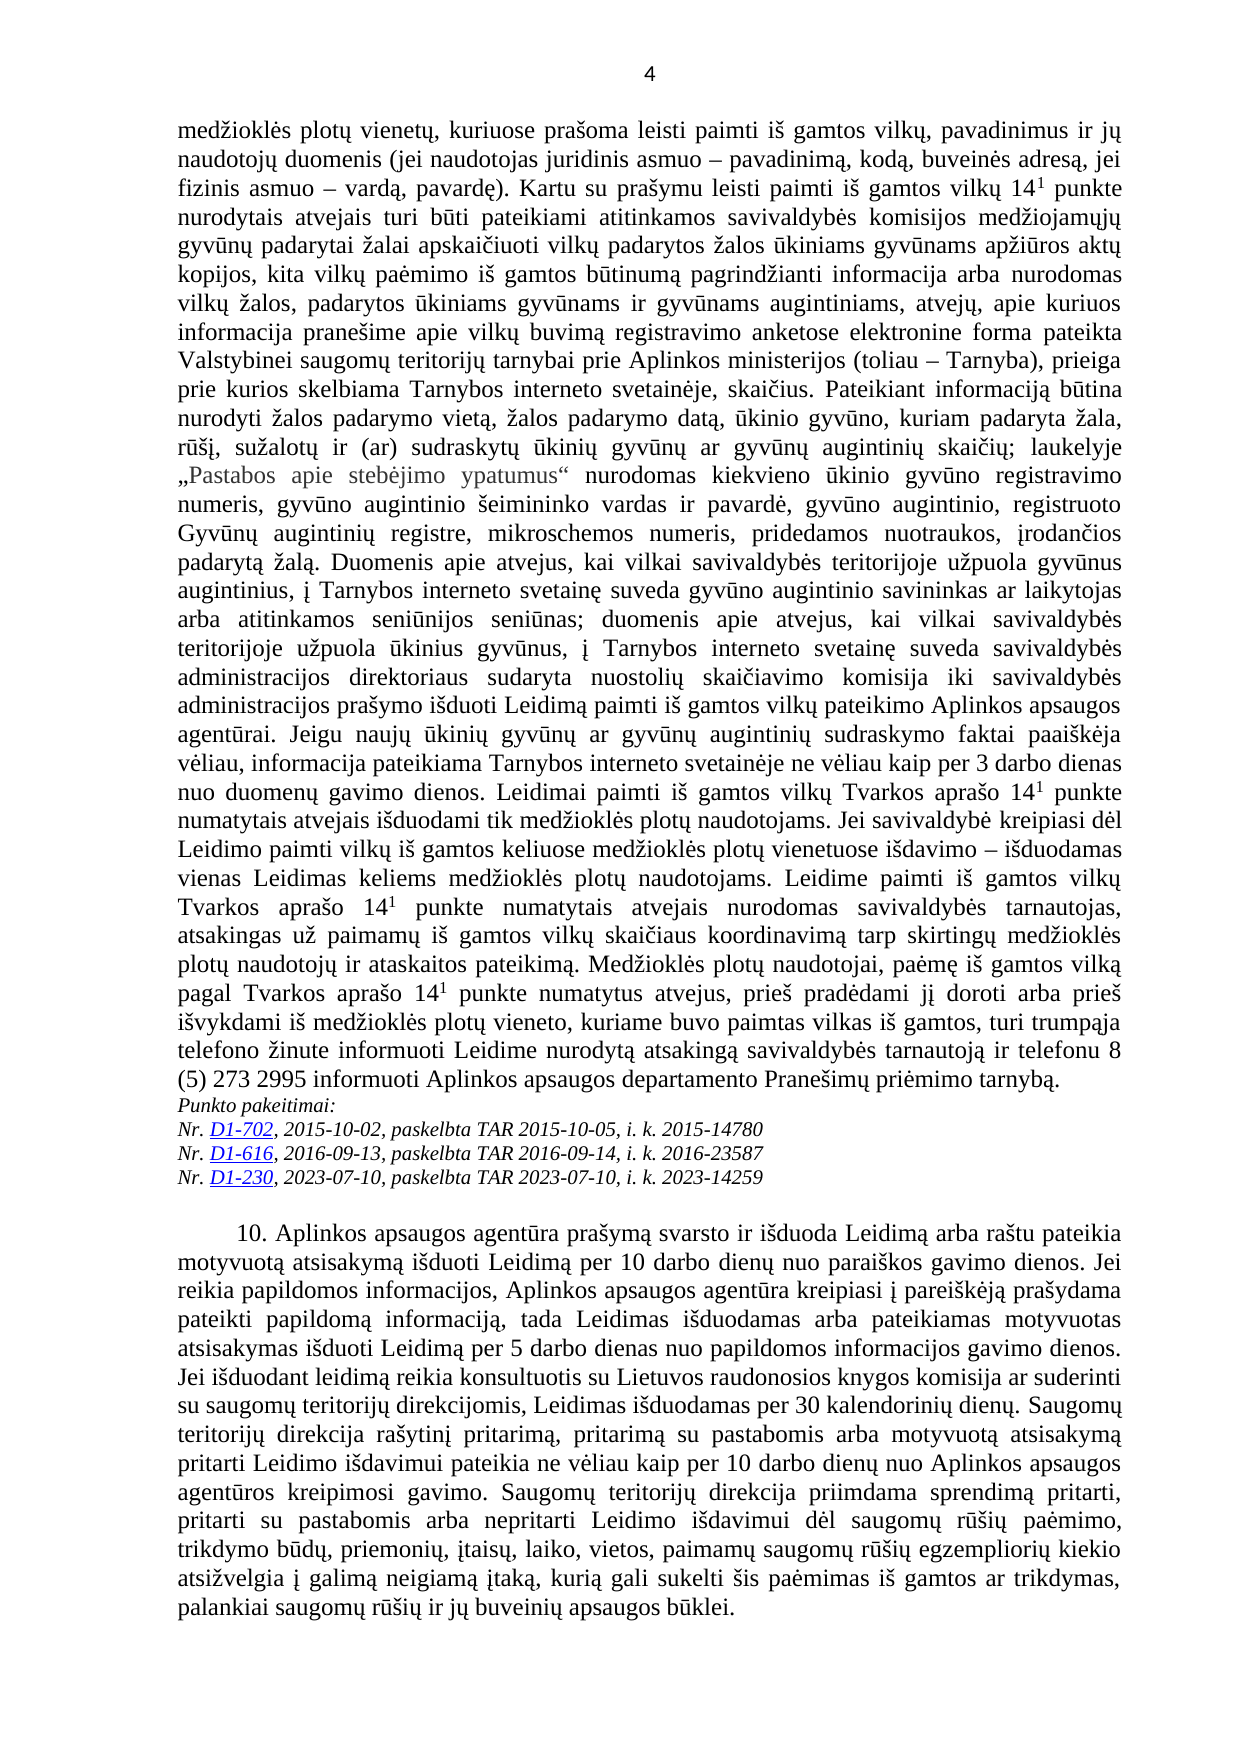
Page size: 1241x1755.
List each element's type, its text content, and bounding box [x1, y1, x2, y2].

text Nr. D1-702, 2015-10-02, paskelbta TAR 2015-10-05, i. k. 2015-14780 [177, 1117, 1122, 1141]
text Nr. D1-616, 2016-09-13, paskelbta TAR 2016-09-14, i. k. 2016-23587 [177, 1141, 1122, 1165]
text Punkto pakeitimai: [177, 1093, 1122, 1117]
text medžioklės plotų vienetų, kuriuose prašoma leisti paimti iš gamtos vilkų, pavadinimus ir jų naudotojų duomenis (jei naudotojas juridinis asmuo – pavadinimą, kodą, buveinės adresą, jei fizinis asmuo – vardą, pavardę). Kartu su prašymu leisti paimti iš gamtos vilkų 141 punkte nurodytais atvejais turi būti pateikiami atitinkamos savivaldybės komisijos medžiojamųjų gyvūnų padarytai žalai apskaičiuoti vilkų padarytos žalos ūkiniams gyvūnams apžiūros aktų kopijos, kita vilkų paėmimo iš gamtos būtinumą pagrindžianti informacija arba nurodomas vilkų žalos, padarytos ūkiniams gyvūnams ir gyvūnams augintiniams, atvejų, apie kuriuos informacija pranešime apie vilkų buvimą registravimo anketose elektronine forma pateikta Valstybinei saugomų teritorijų tarnybai prie Aplinkos ministerijos (toliau – Tarnyba), prieiga prie kurios skelbiama Tarnybos interneto svetainėje, skaičius. Pateikiant informaciją būtina nurodyti žalos padarymo vietą, žalos padarymo datą, ūkinio gyvūno, kuriam padaryta žala, rūšį, sužalotų ir (ar) sudraskytų ūkinių gyvūnų ar gyvūnų augintinių skaičių; laukelyje „Pastabos apie stebėjimo ypatumus“ nurodomas kiekvieno ūkinio gyvūno registravimo numeris, gyvūno augintinio šeimininko vardas ir pavardė, gyvūno augintinio, registruoto Gyvūnų augintinių registre, mikroschemos numeris, pridedamos nuotraukos, įrodančios padarytą žalą. Duomenis apie atvejus, kai vilkai savivaldybės teritorijoje užpuola gyvūnus augintinius, į Tarnybos interneto svetainę suveda gyvūno augintinio savininkas ar laikytojas arba atitinkamos seniūnijos seniūnas; duomenis apie atvejus, kai vilkai savivaldybės teritorijoje užpuola ūkinius gyvūnus, į Tarnybos interneto svetainę suveda savivaldybės administracijos direktoriaus sudaryta nuostolių skaičiavimo komisija iki savivaldybės administracijos prašymo išduoti Leidimą paimti iš gamtos vilkų pateikimo Aplinkos apsaugos agentūrai. Jeigu naujų ūkinių gyvūnų ar gyvūnų augintinių sudraskymo faktai paaiškėja vėliau, informacija pateikiama Tarnybos interneto svetainėje ne vėliau kaip per 3 darbo dienas nuo duomenų gavimo dienos. Leidimai paimti iš gamtos vilkų Tvarkos aprašo 141 punkte numatytais atvejais išduodami tik medžioklės plotų naudotojams. Jei savivaldybė kreipiasi dėl Leidimo paimti vilkų iš gamtos keliuose medžioklės plotų vienetuose išdavimo – išduodamas vienas Leidimas keliems medžioklės plotų naudotojams. Leidime paimti iš gamtos vilkų Tvarkos aprašo 141 punkte numatytais atvejais nurodomas savivaldybės tarnautojas, atsakingas už paimamų iš gamtos vilkų skaičiaus koordinavimą tarp skirtingų medžioklės plotų naudotojų ir ataskaitos pateikimą. Medžioklės plotų naudotojai, paėmę iš gamtos vilką pagal Tvarkos aprašo 141 punkte numatytus atvejus, prieš pradėdami jį doroti arba prieš išvykdami iš medžioklės plotų vieneto, kuriame buvo paimtas vilkas iš gamtos, turi trumpąja telefono žinute informuoti Leidime nurodytą atsakingą savivaldybės tarnautoją ir telefonu 8 (5) 273 2995 informuoti Aplinkos apsaugos departamento Pranešimų priėmimo tarnybą. [177, 116, 1122, 1093]
text Nr. D1-230, 2023-07-10, paskelbta TAR 2023-07-10, i. k. 2023-14259 [177, 1165, 1122, 1189]
text 10. Aplinkos apsaugos agentūra prašymą svarsto ir išduoda Leidimą arba raštu pateikia motyvuotą atsisakymą išduoti Leidimą per 10 darbo dienų nuo paraiškos gavimo dienos. Jei reikia papildomos informacijos, Aplinkos apsaugos agentūra kreipiasi į pareiškėją prašydama pateikti papildomą informaciją, tada Leidimas išduodamas arba pateikiamas motyvuotas atsisakymas išduoti Leidimą per 5 darbo dienas nuo papildomos informacijos gavimo dienos. Jei išduodant leidimą reikia konsultuotis su Lietuvos raudonosios knygos komisija ar suderinti su saugomų teritorijų direkcijomis, Leidimas išduodamas per 30 kalendorinių dienų. Saugomų teritorijų direkcija rašytinį pritarimą, pritarimą su pastabomis arba motyvuotą atsisakymą pritarti Leidimo išdavimui pateikia ne vėliau kaip per 10 darbo dienų nuo Aplinkos apsaugos agentūros kreipimosi gavimo. Saugomų teritorijų direkcija priimdama sprendimą pritarti, pritarti su pastabomis arba nepritarti Leidimo išdavimui dėl saugomų rūšių paėmimo, trikdymo būdų, priemonių, įtaisų, laiko, vietos, paimamų saugomų rūšių egzempliorių kiekio atsižvelgia į galimą neigiamą įtaką, kurią gali sukelti šis paėmimas iš gamtos ar trikdymas, palankiai saugomų rūšių ir jų buveinių apsaugos būklei. [177, 1218, 1122, 1621]
